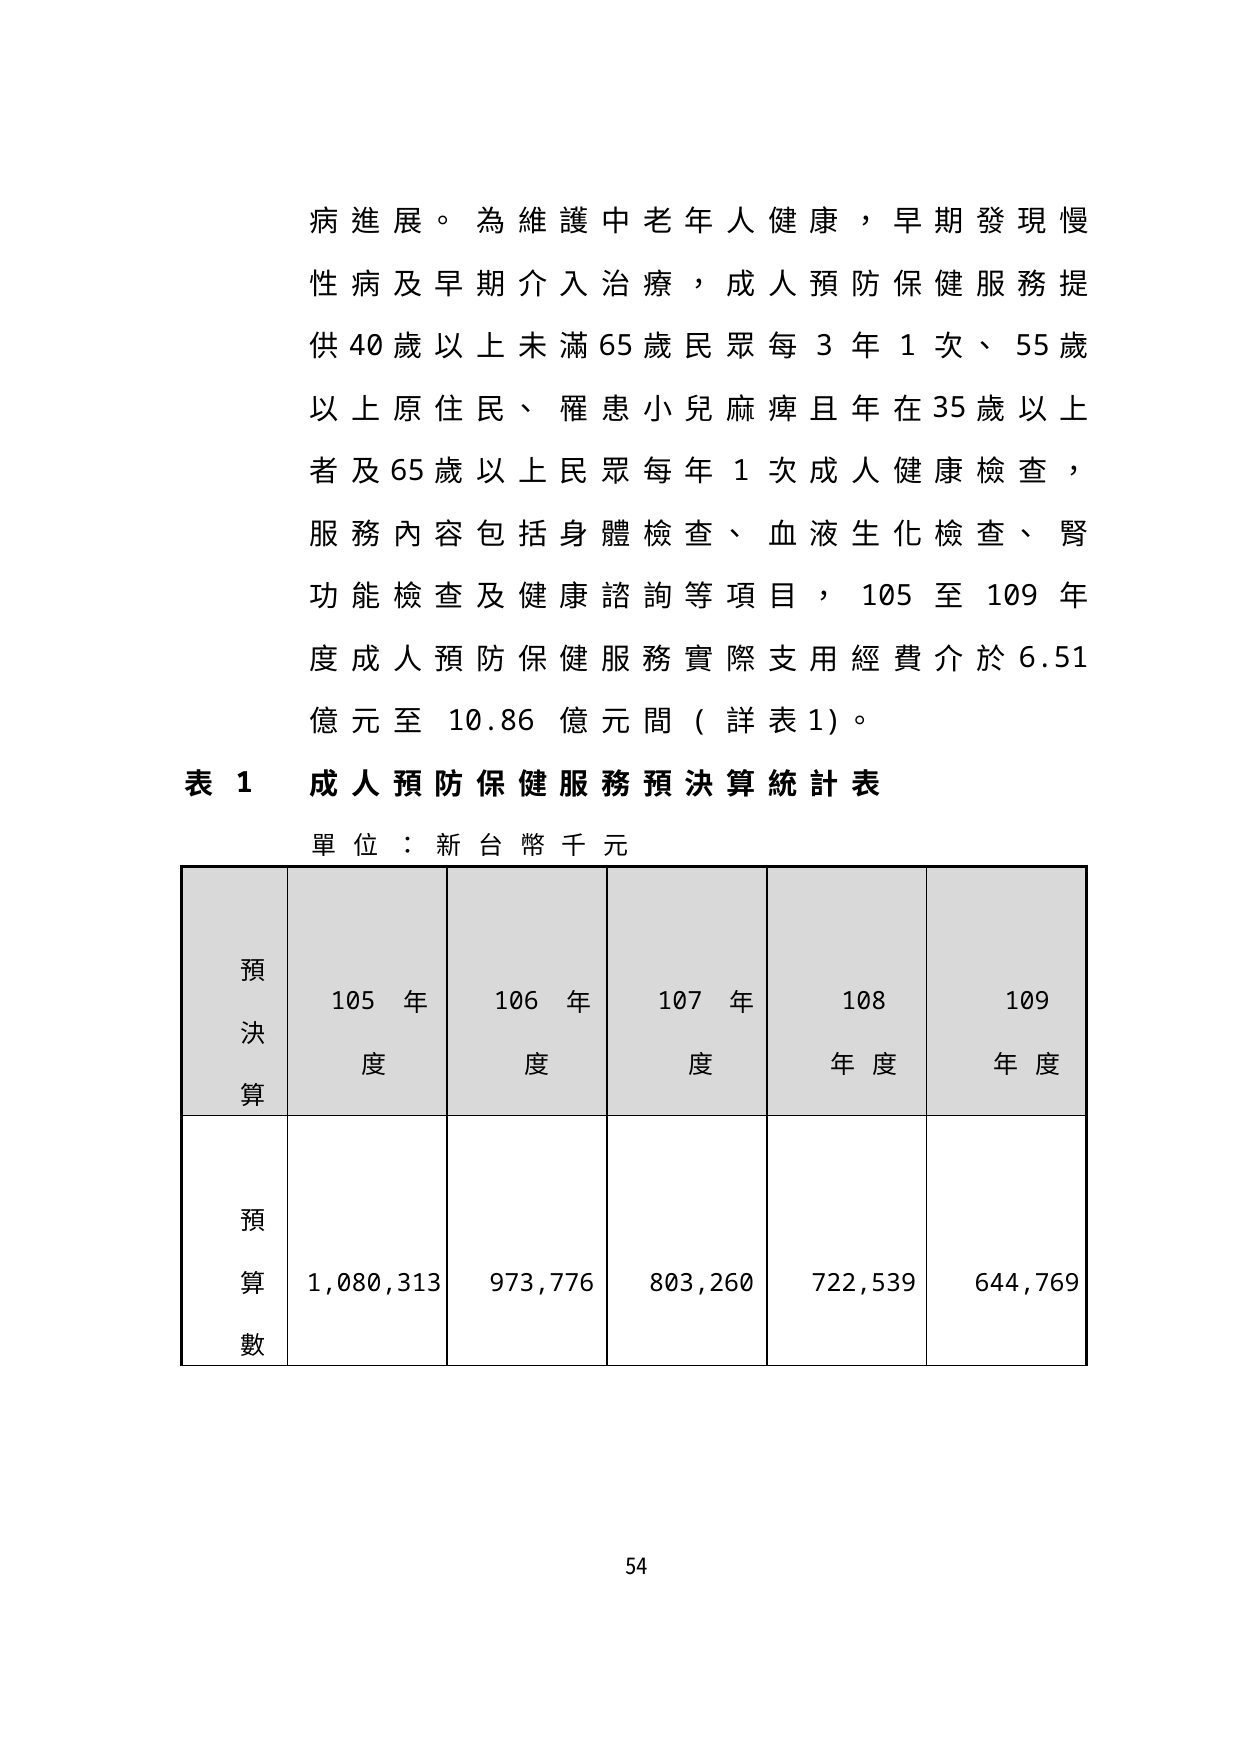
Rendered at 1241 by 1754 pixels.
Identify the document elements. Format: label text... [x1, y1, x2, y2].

table_cell 722,539 [768, 1116, 926, 1365]
table_header 預決算 [183, 868, 287, 1115]
table_header 106年度 [448, 868, 606, 1115]
table_cell 1,080,313 [288, 1116, 446, 1365]
table_cell 973,776 [448, 1116, 606, 1365]
table_cell 803,260 [608, 1116, 766, 1365]
text 病進展。為維護中老年人健康，早期發現慢性病及早期介入治療，成人預防保健服務提供40歲以上未滿65歲民眾每3年1次、55歲以上原住民、罹患小兒麻痺且年在35歲以上者及65歲以上民眾每年1次成人健康檢查，服務內容包括身體檢查、血液生化檢查、腎功能檢查及健康諮詢等項目，105至109年度成人預防保健服務實際支用經費介於6.51億元至10.86億元間(詳表1)。 [267, 177, 1095, 740]
text 表1 成人預防保健服務預決算統計表 單位：新台幣千元 [178, 740, 1095, 865]
table_header 109年度 [927, 868, 1085, 1115]
table_header 105年度 [288, 868, 446, 1115]
table_cell 預算數 [183, 1116, 287, 1365]
table_header 107年度 [608, 868, 766, 1115]
table_header 108年度 [768, 868, 926, 1115]
table_cell 644,769 [927, 1116, 1085, 1365]
